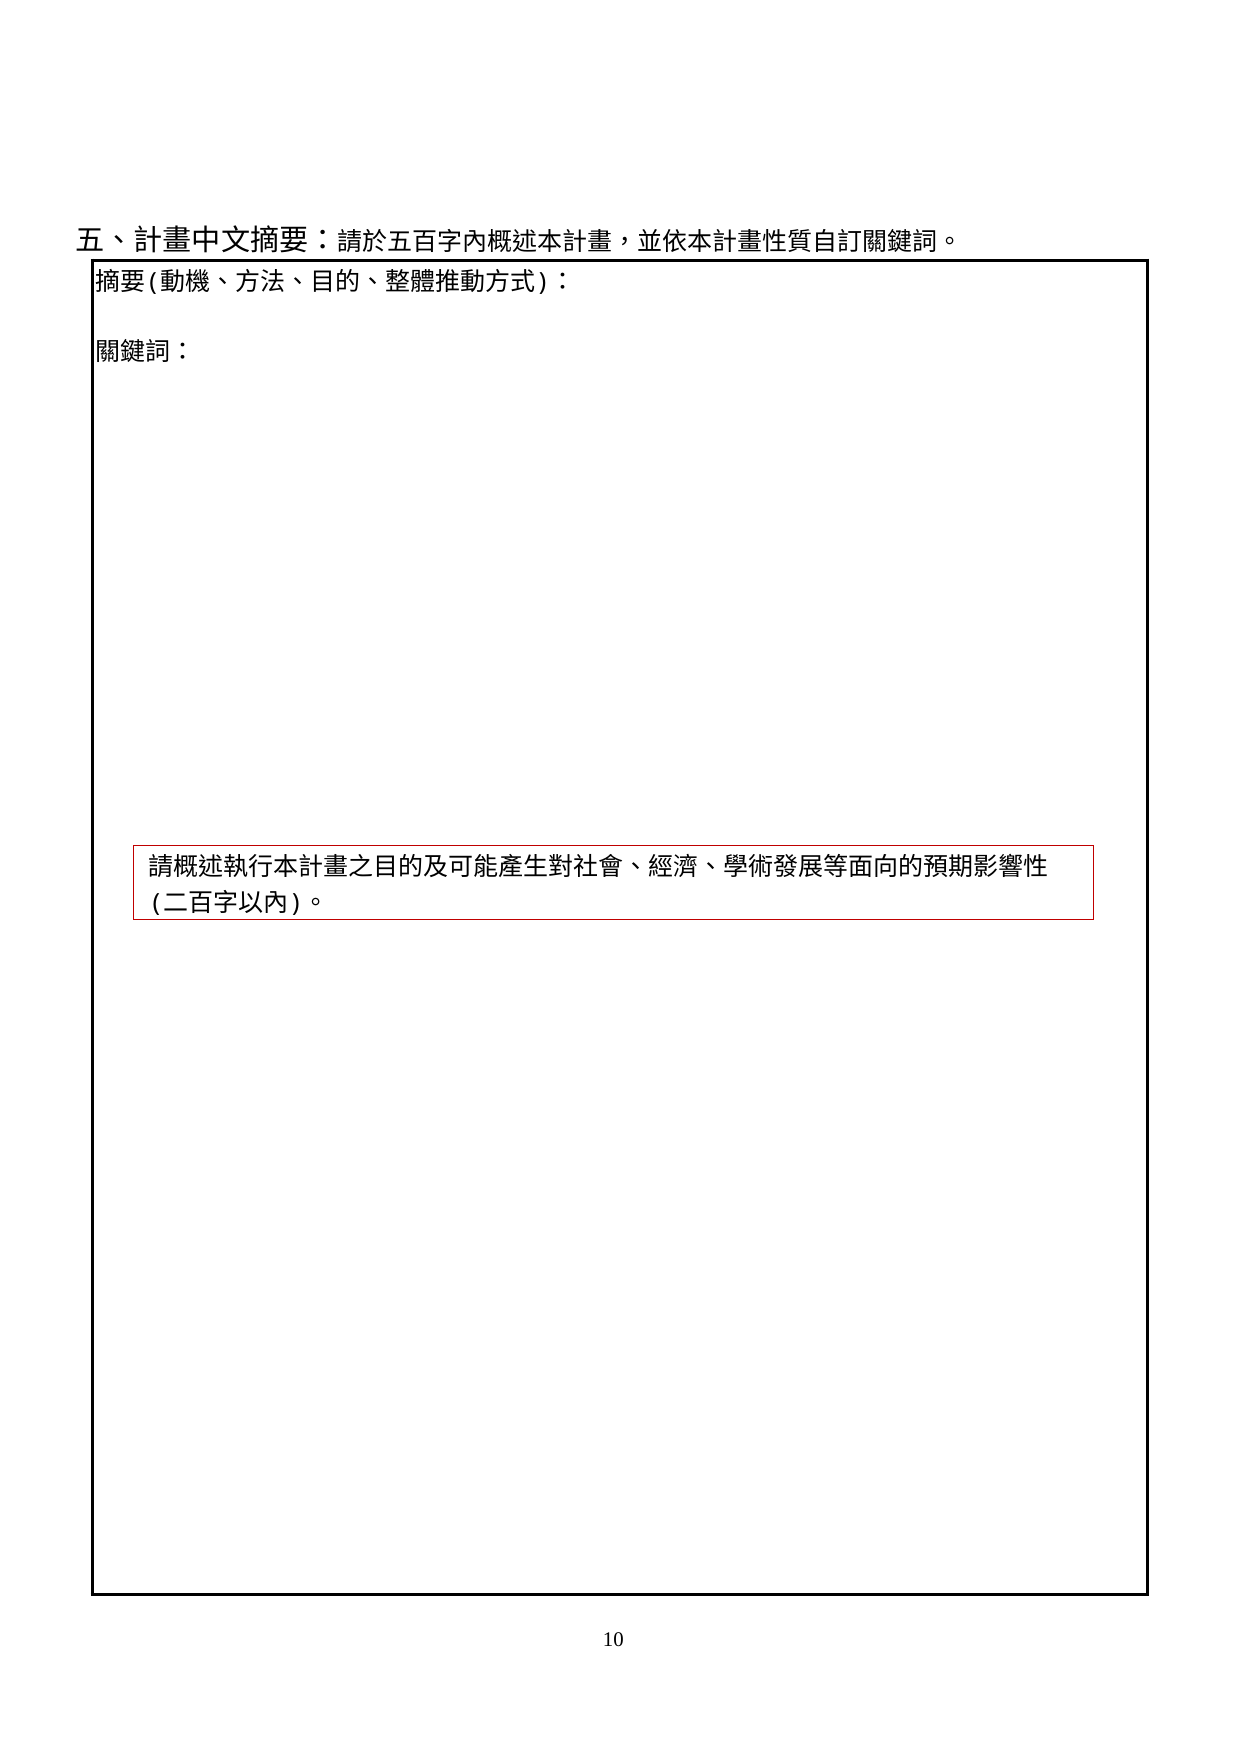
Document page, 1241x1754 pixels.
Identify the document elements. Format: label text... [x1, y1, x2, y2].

text 五、計畫中文摘要：請於五百字內概述本計畫，並依本計畫性質自訂關鍵詞。 [75, 216, 1165, 258]
table_header 摘要(動機、方法、目的、整體推動方式)： 關鍵詞： [94, 262, 1146, 1593]
table_header 請概述執行本計畫之目的及可能產生對社會、經濟、學術發展等面向的預期影響性(二百字以內)。 [134, 846, 1093, 918]
